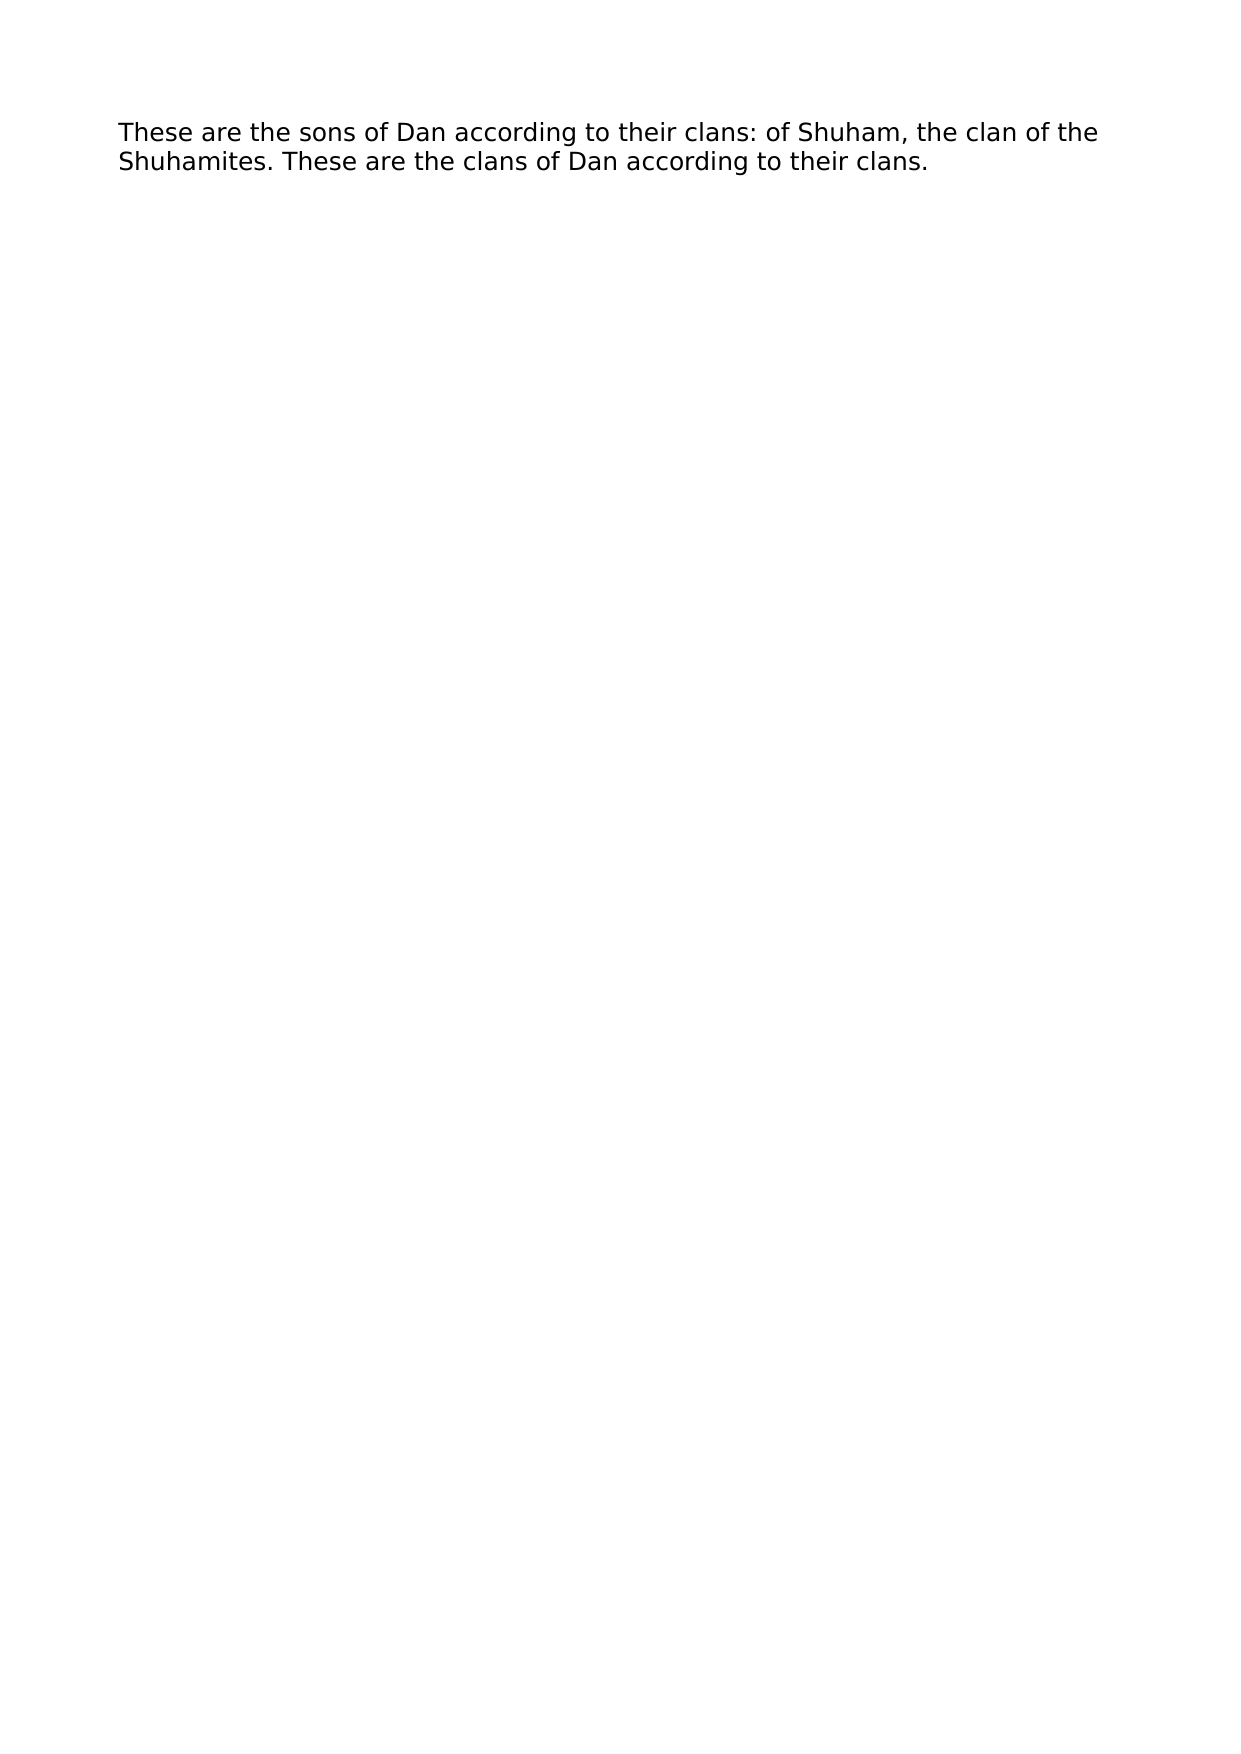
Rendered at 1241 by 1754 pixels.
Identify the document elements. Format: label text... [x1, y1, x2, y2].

text These are the sons of Dan according to their clans: of Shuham, the clan of the Shuhamites. These are the clans of Dan according to their clans. [118, 118, 1122, 176]
